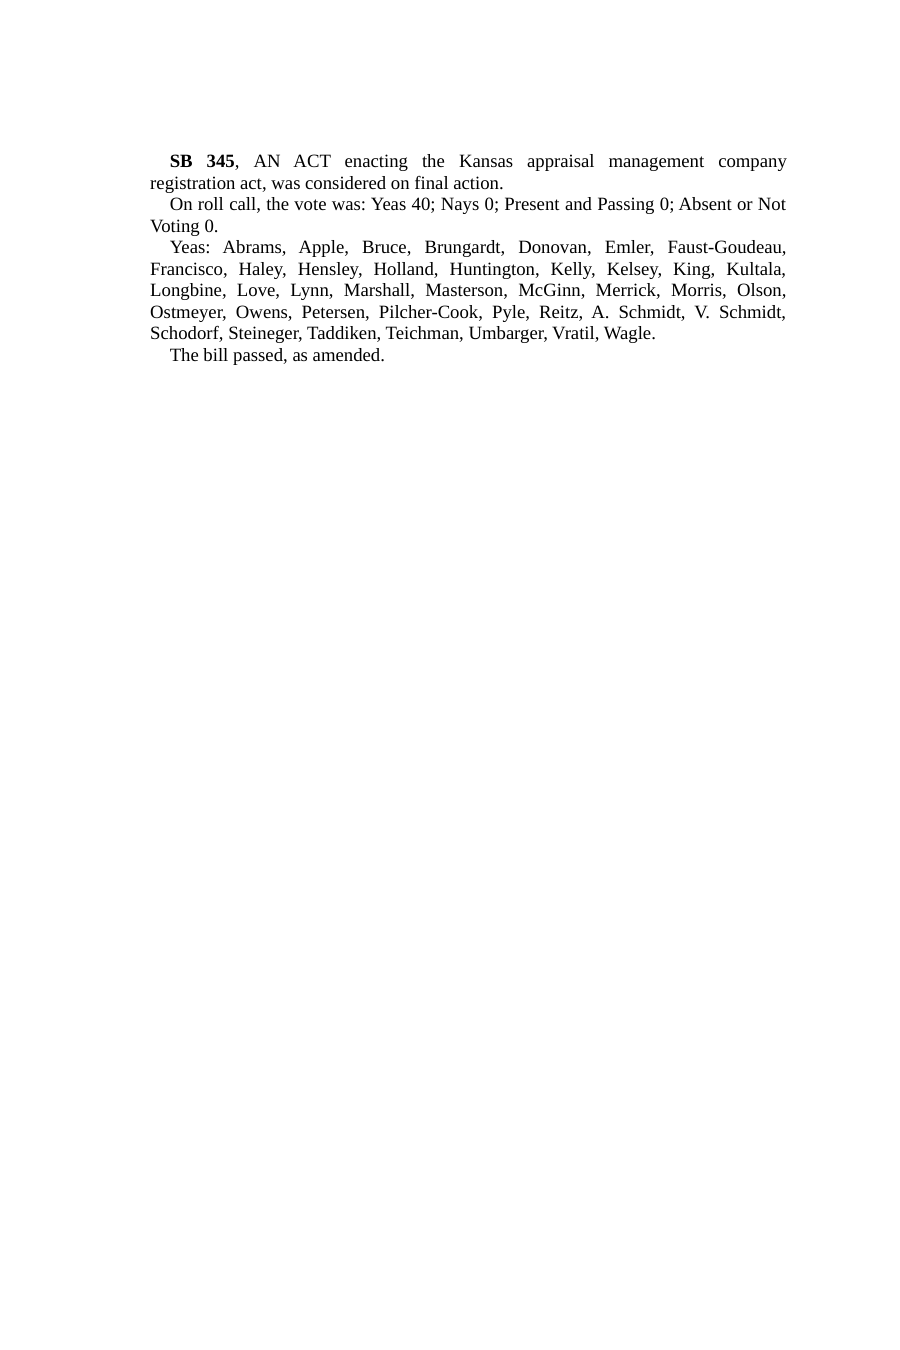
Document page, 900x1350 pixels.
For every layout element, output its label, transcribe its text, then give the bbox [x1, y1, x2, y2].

text SB 345, AN ACT enacting the Kansas appraisal management company registration act, was considered on final action. [150, 150, 787, 193]
text Yeas: Abrams, Apple, Bruce, Brungardt, Donovan, Emler, Faust-Goudeau, Francisco, Haley, Hensley, Holland, Huntington, Kelly, Kelsey, King, Kultala, Longbine, Love, Lynn, Marshall, Masterson, McGinn, Merrick, Morris, Olson, Ostmeyer, Owens, Petersen, Pilcher-Cook, Pyle, Reitz, A. Schmidt, V. Schmidt, Schodorf, Steineger, Taddiken, Teichman, Umbarger, Vratil, Wagle. [150, 236, 787, 344]
text On roll call, the vote was: Yeas 40; Nays 0; Present and Passing 0; Absent or Not Voting 0. [150, 193, 787, 236]
text The bill passed, as amended. [150, 344, 787, 366]
